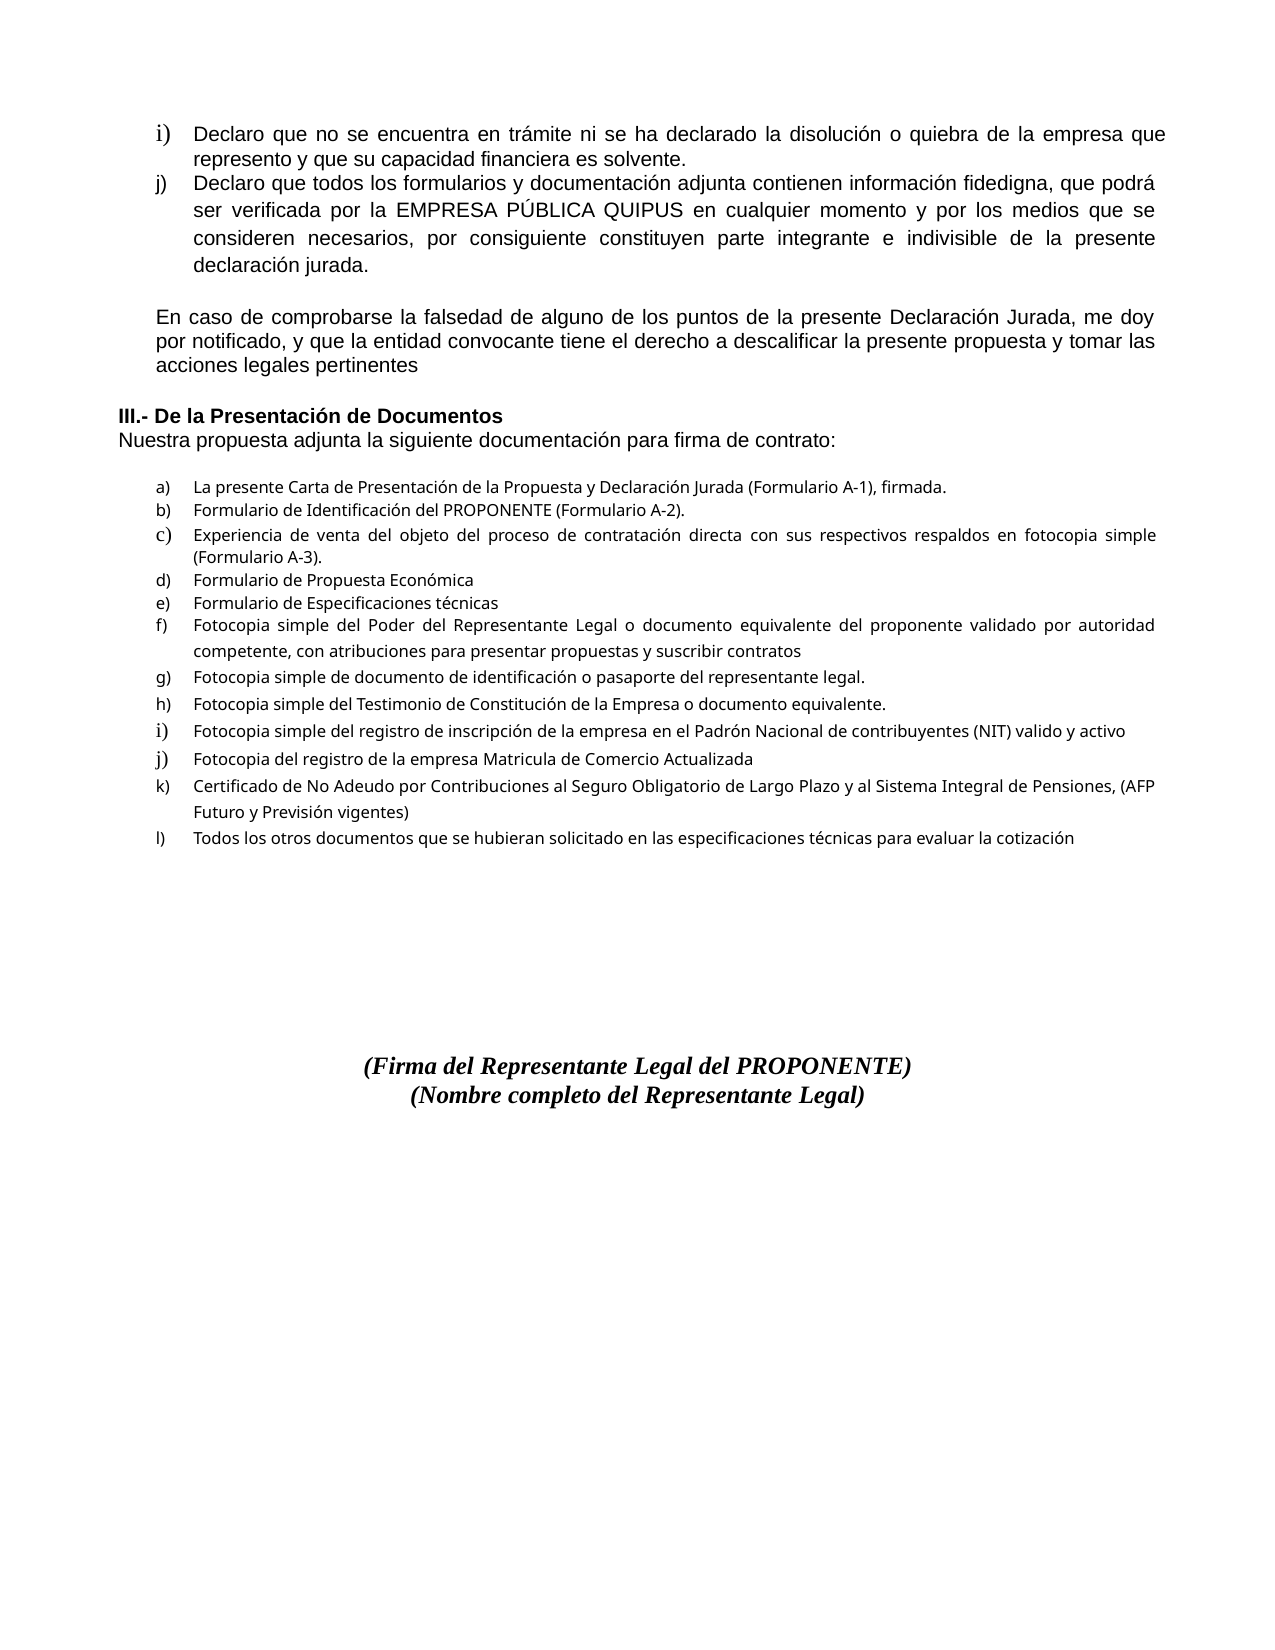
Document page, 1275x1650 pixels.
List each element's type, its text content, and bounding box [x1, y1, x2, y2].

list Fotocopia simple de documento de identificación o pasaporte del representante legal. [156, 666, 1157, 689]
list Fotocopia del registro de la empresa Matricula de Comercio Actualizada [156, 746, 1157, 771]
list Experiencia de venta del objeto del proceso de contratación directa con sus respectivos respaldos en fotocopia simple (Formulario A-3). [156, 522, 1157, 569]
list Todos los otros documentos que se hubieran solicitado en las especificaciones técnicas para evaluar la cotización [156, 826, 1157, 849]
list Formulario de Propuesta Económica [156, 569, 1157, 591]
text En caso de comprobarse la falsedad de alguno de los puntos de la presente Declaración Jurada, me doy por notificado, y que la entidad convocante tiene el derecho a descalificar la presente propuesta y tomar las acciones legales pertinentes [156, 305, 1157, 377]
list Fotocopia simple del Testimonio de Constitución de la Empresa o documento equivalente. [156, 692, 1157, 715]
list Fotocopia simple del registro de inscripción de la empresa en el Padrón Nacional de contribuyentes (NIT) valido y activo [156, 718, 1157, 743]
text (Nombre completo del Representante Legal) [118, 1080, 1157, 1109]
list Certificado de No Adeudo por Contribuciones al Seguro Obligatorio de Largo Plazo y al Sistema Integral de Pensiones, (AFP Futuro y Previsión vigentes) [156, 774, 1157, 823]
text III.- De la Presentación de Documentos [118, 404, 1159, 428]
list Declaro que no se encuentra en trámite ni se ha declarado la disolución o quiebra de la empresa que represento y que su capacidad financiera es solvente. [156, 118, 1168, 171]
list Formulario de Especificaciones técnicas [156, 591, 1157, 614]
text Nuestra propuesta adjunta la siguiente documentación para firma de contrato: [118, 428, 1148, 452]
text (Firma del Representante Legal del PROPONENTE) [118, 1051, 1157, 1080]
list Fotocopia simple del Poder del Representante Legal o documento equivalente del proponente validado por autoridad competente, con atribuciones para presentar propuestas y suscribir contratos [156, 614, 1157, 663]
list Formulario de Identificación del PROPONENTE (Formulario A-2). [156, 499, 1157, 522]
list La presente Carta de Presentación de la Propuesta y Declaración Jurada (Formulario A-1), firmada. [156, 476, 1157, 499]
list Declaro que todos los formularios y documentación adjunta contienen información fidedigna, que podrá ser verificada por la EMPRESA PÚBLICA QUIPUS en cualquier momento y por los medios que se consideren necesarios, por consiguiente constituyen parte integrante e indivisible de la presente declaración jurada. [156, 171, 1157, 277]
